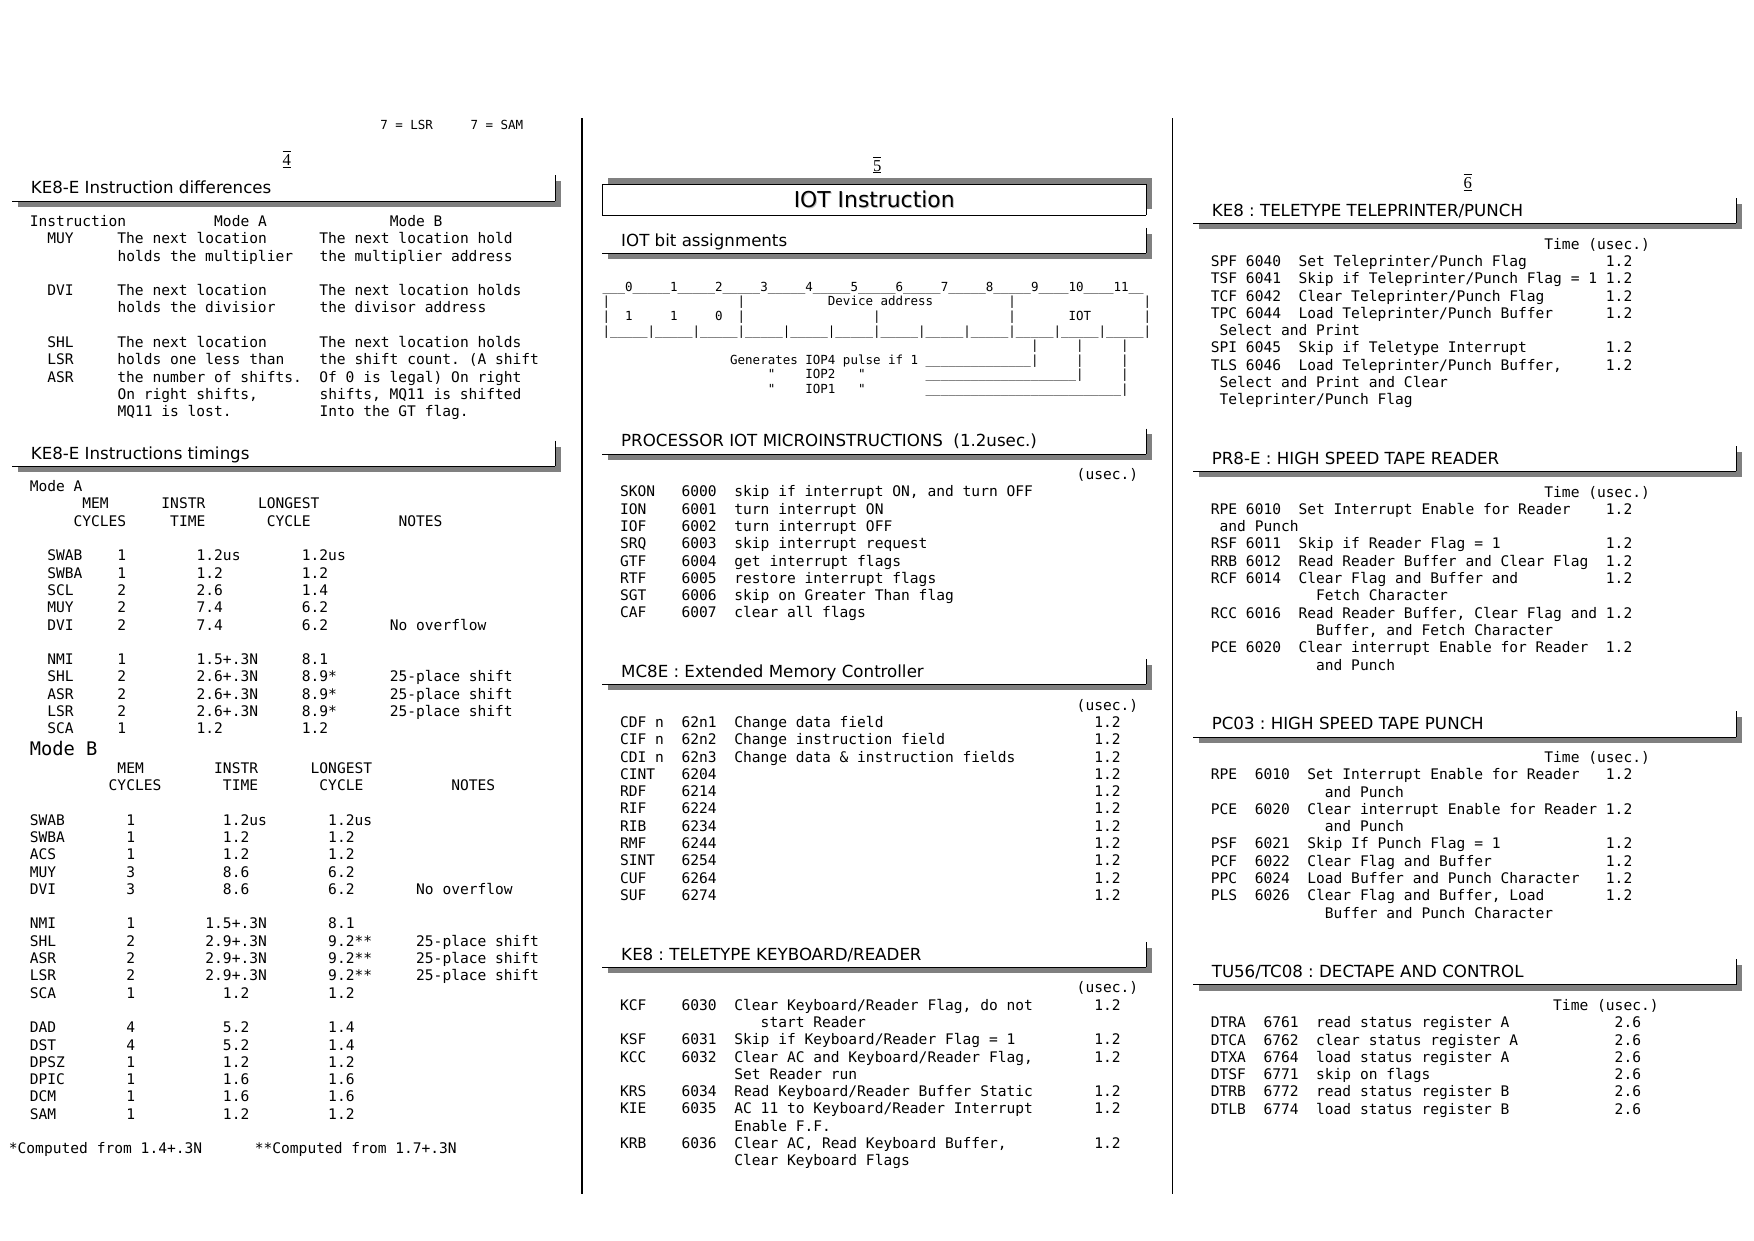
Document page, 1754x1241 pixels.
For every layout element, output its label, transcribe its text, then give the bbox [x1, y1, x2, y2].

subtitle KE8 : TELETYPE KEYBOARD/READER [602, 942, 1146, 967]
text ASR 2 2.9+.3N 9.2** 25-place shift [29, 950, 573, 967]
text DST 4 5.2 1.4 [29, 1036, 573, 1053]
text *Computed from 1.4+.3N **Computed from 1.7+.3N [0, 1140, 573, 1157]
text Time (usec.) RPE 6010 Set Interrupt Enable for Reader 1.2 and Punch PCE 6020 Clear interrupt Enable for Reader 1.2 and Punch PSF 6021 Skip If Punch Flag = 1 1.2 PCF 6022 Clear Flag and Buffer 1.2 PPC 6024 Load Buffer and Punch Character 1.2 PLS 6026 Clear Flag and Buffer, Load 1.2 Buffer and Punch Character [1211, 749, 1754, 921]
text DPSZ 1 1.2 1.2 [29, 1054, 573, 1071]
subtitle MC8E : Extended Memory Controller [602, 659, 1146, 684]
text LSR 2 2.6+.3N 8.9* 25-place shift [29, 703, 573, 720]
text DCM 1 1.6 1.6 [29, 1088, 573, 1105]
text SHL 2 2.9+.3N 9.2** 25-place shift [29, 933, 573, 949]
subtitle IOT bit assignments [602, 228, 1146, 253]
text (usec.) SKON 6000 skip if interrupt ON, and turn OFF ION 6001 turn interrupt ON IOF 6002 turn interrupt OFF SRQ 6003 skip interrupt request GTF 6004 get interrupt flags RTF 6005 restore interrupt flags SGT 6006 skip on Greater Than flag CAF 6007 clear all flags [620, 466, 1163, 621]
text Mode A [29, 478, 573, 495]
text MEM INSTR LONGEST [29, 495, 573, 512]
text SWAB 1 1.2us 1.2us [29, 547, 573, 564]
text On right shifts, shifts, MQ11 is shifted [29, 386, 573, 403]
text CYCLES TIME CYCLE NOTES [29, 777, 573, 794]
text SCL 2 2.6 1.4 [29, 582, 573, 599]
text SWAB 1 1.2us 1.2us [29, 812, 573, 828]
subtitle TU56/TC08 : DECTAPE AND CONTROL [1193, 959, 1736, 984]
text Instruction Mode A Mode B [29, 213, 573, 230]
text Time (usec.) DTRA 6761 read status register A 2.6 DTCA 6762 clear status register A 2.6 DTXA 6764 load status register A 2.6 DTSF 6771 skip on flags 2.6 DTRB 6772 read status register B 2.6 DTLB 6774 load status register B 2.6 [1211, 997, 1754, 1118]
text ASR 2 2.6+.3N 8.9* 25-place shift [29, 686, 573, 703]
text MQ11 is lost. Into the GT flag. [29, 403, 573, 437]
text MUY 2 7.4 6.2 [29, 599, 573, 616]
text (usec.) CDF n 62n1 Change data field 1.2 CIF n 62n2 Change instruction field 1.2 CDI n 62n3 Change data & instruction fields 1.2 CINT 6204 1.2 RDF 6214 1.2 RIF 6224 1.2 RIB 6234 1.2 RMF 6244 1.2 SINT 6254 1.2 CUF 6264 1.2 SUF 6274 1.2 [620, 697, 1163, 904]
text SHL 2 2.6+.3N 8.9* 25-place shift [29, 668, 573, 685]
text NMI 1 1.5+.3N 8.1 [29, 915, 573, 932]
text 7 = LSR 7 = SAM [12, 118, 573, 133]
text CYCLES TIME CYCLE NOTES [29, 513, 573, 530]
text SAM 1 1.2 1.2 [29, 1106, 573, 1122]
text 5 [591, 156, 1163, 175]
text Mode B [29, 737, 573, 759]
subtitle PROCESSOR IOT MICROINSTRUCTIONS (1.2usec.) [602, 428, 1146, 454]
text (usec.) KCF 6030 Clear Keyboard/Reader Flag, do not 1.2 start Reader KSF 6031 Skip if Keyboard/Reader Flag = 1 1.2 KCC 6032 Clear AC and Keyboard/Reader Flag, 1.2 Set Reader run KRS 6034 Read Keyboard/Reader Buffer Static 1.2 KIE 6035 AC 11 to Keyboard/Reader Interrupt 1.2 Enable F.F. KRB 6036 Clear AC, Read Keyboard Buffer, 1.2 Clear Keyboard Flags [620, 979, 1163, 1169]
subtitle IOT Instruction [603, 185, 1146, 215]
subtitle KE8 : TELETYPE TELEPRINTER/PUNCH [1193, 198, 1736, 223]
text Time (usec.) SPF 6040 Set Teleprinter/Punch Flag 1.2 TSF 6041 Skip if Teleprinter/Punch Flag = 1 1.2 TCF 6042 Clear Teleprinter/Punch Flag 1.2 TPC 6044 Load Teleprinter/Punch Buffer 1.2 Select and Print SPI 6045 Skip if Teletype Interrupt 1.2 TLS 6046 Load Teleprinter/Punch Buffer, 1.2 Select and Print and Clear Teleprinter/Punch Flag [1211, 236, 1754, 408]
text Time (usec.) RPE 6010 Set Interrupt Enable for Reader 1.2 and Punch RSF 6011 Skip if Reader Flag = 1 1.2 RRB 6012 Read Reader Buffer and Clear Flag 1.2 RCF 6014 Clear Flag and Buffer and 1.2 Fetch Character RCC 6016 Read Reader Buffer, Clear Flag and 1.2 Buffer, and Fetch Character PCE 6020 Clear interrupt Enable for Reader 1.2 and Punch [1211, 483, 1754, 691]
text SWBA 1 1.2 1.2 [29, 829, 573, 846]
text 6 [1181, 173, 1754, 192]
text LSR 2 2.9+.3N 9.2** 25-place shift [29, 967, 573, 984]
text SCA 1 1.2 1.2 [29, 984, 573, 1001]
text DVI 3 8.6 6.2 No overflow [29, 881, 573, 898]
text 4 [0, 150, 573, 169]
text ___0_____1_____2_____3_____4_____5_____6_____7_____8_____9____10____11__ | | Device address | | | 1 1 0 | | | IOT | |_____|_____|_____|_____|_____|_____|_____|_____|_____|_____|_____|_____| | | | Generates IOP4 pulse if 1 ______________| | | " IOP2 " ____________________| | " IOP1 " __________________________| [602, 279, 1163, 396]
text DVI The next location The next location holds [29, 282, 573, 299]
text DPIC 1 1.6 1.6 [29, 1071, 573, 1088]
subtitle KE8-E Instructions timings [12, 441, 555, 466]
text holds the divisior the divisor address [29, 299, 573, 316]
text DAD 4 5.2 1.4 [29, 1019, 573, 1036]
text MUY The next location The next location hold [29, 230, 573, 247]
subtitle PC03 : HIGH SPEED TAPE PUNCH [1193, 711, 1736, 737]
text SCA 1 1.2 1.2 [29, 720, 573, 737]
text MEM INSTR LONGEST [29, 760, 573, 777]
text NMI 1 1.5+.3N 8.1 [29, 651, 573, 668]
subtitle PR8-E : HIGH SPEED TAPE READER [1193, 446, 1736, 471]
text DVI 2 7.4 6.2 No overflow [29, 616, 573, 633]
text holds the multiplier the multiplier address [29, 247, 573, 264]
text SHL The next location The next location holds LSR holds one less than the shift count. (A shift ASR the number of shifts. Of 0 is legal) On right [29, 334, 573, 385]
subtitle KE8-E Instruction differences [12, 175, 555, 201]
text MUY 3 8.6 6.2 [29, 863, 573, 880]
text SWBA 1 1.2 1.2 [29, 564, 573, 582]
text ACS 1 1.2 1.2 [29, 846, 573, 863]
